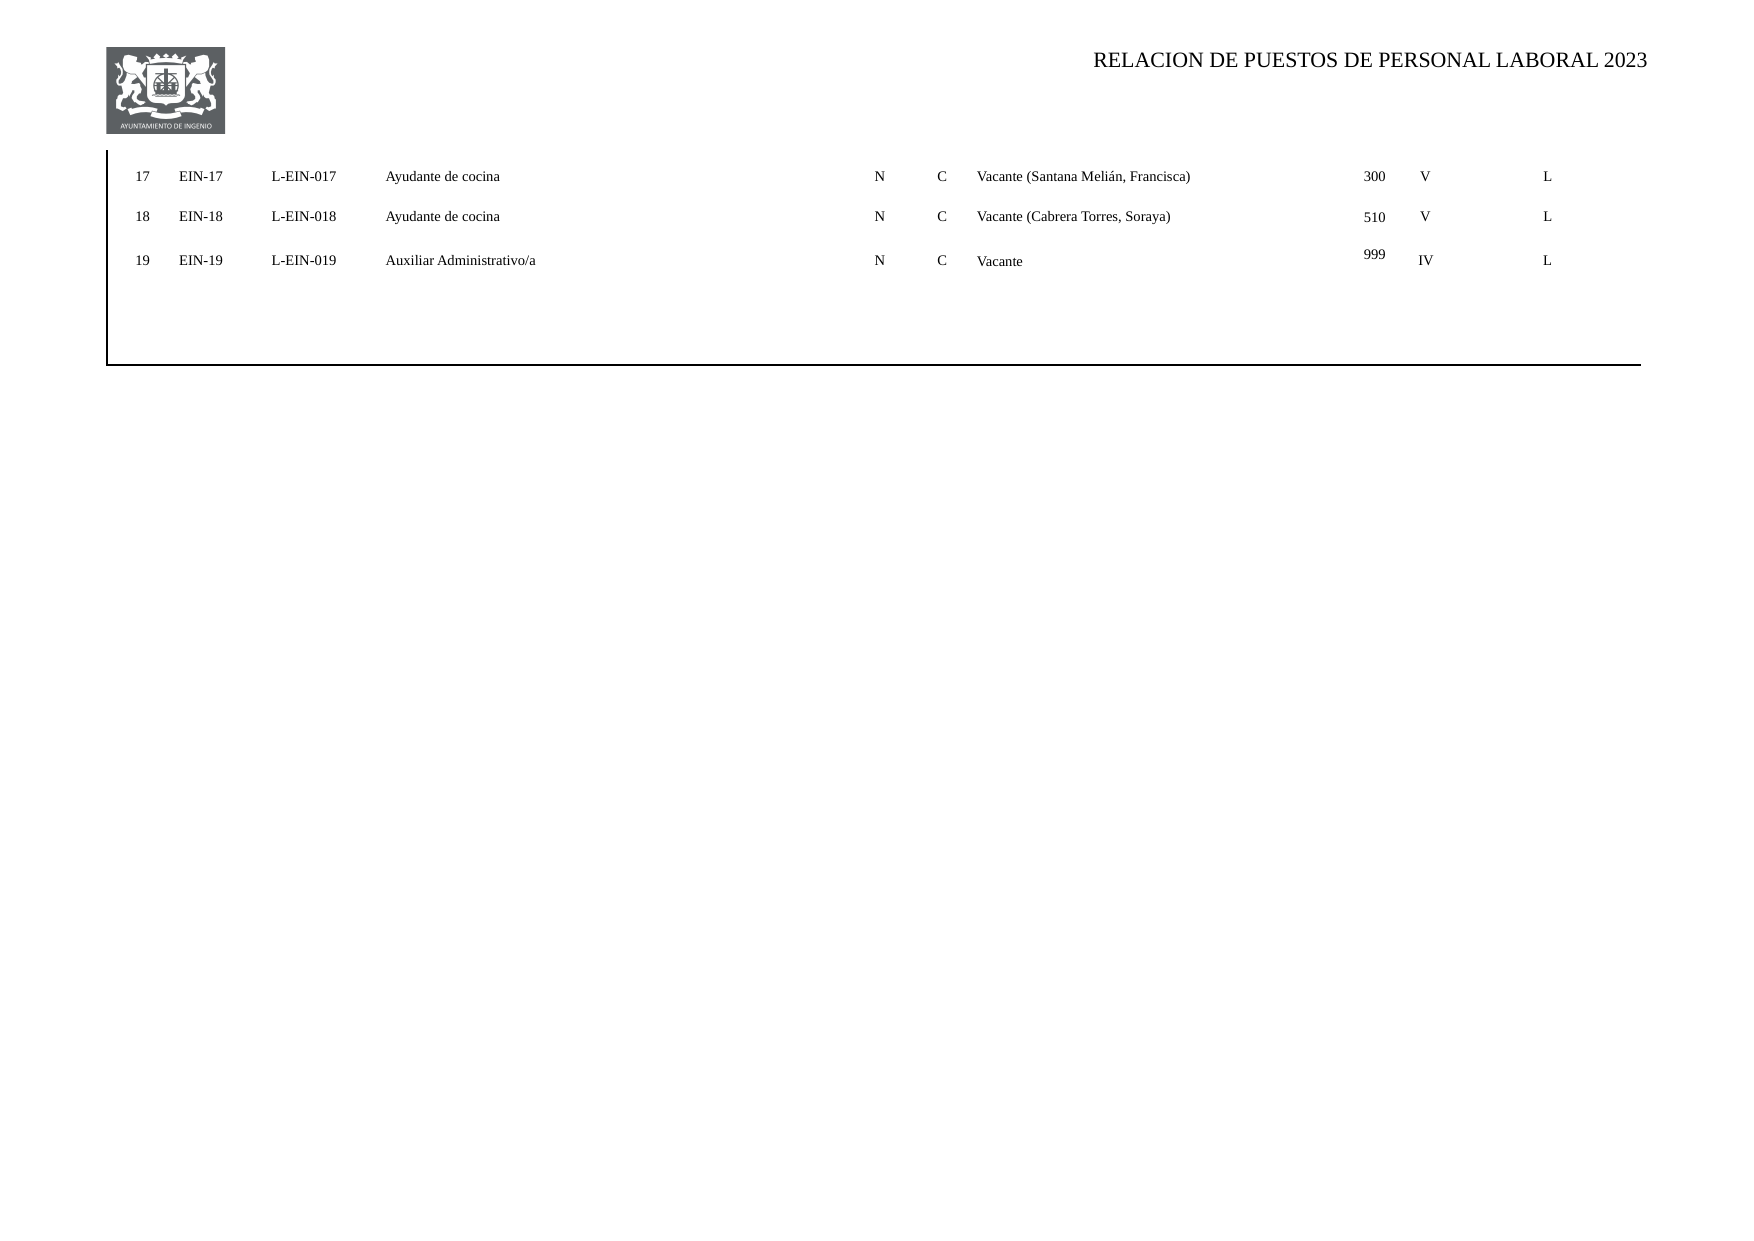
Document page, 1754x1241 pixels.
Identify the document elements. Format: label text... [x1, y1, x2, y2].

table_cell C C [937, 195, 973, 363]
table_cell 18 19 [108, 195, 179, 363]
table_cell L-EIN-018 L-EIN-019 [271, 195, 385, 363]
table_cell C [937, 150, 973, 194]
table_cell L-EIN-017 [271, 150, 385, 194]
table_cell V IV [1401, 195, 1543, 363]
table_cell L [1543, 150, 1641, 194]
table_cell N [874, 150, 937, 194]
table_cell Vacante [974, 230, 1349, 275]
table_cell EIN-17 [179, 150, 271, 194]
table_cell Ayudante de cocina [385, 150, 874, 194]
table_cell V [1401, 150, 1543, 194]
table_cell Vacante (Santana Melián, Francisca) [974, 150, 1349, 194]
table_cell L L [1543, 195, 1641, 363]
table_cell 999 [1349, 230, 1401, 363]
table_cell Ayudante de cocina Auxiliar Administrativo/a [385, 195, 874, 363]
table_cell 510 [1349, 195, 1401, 230]
table_cell EIN-18 EIN-19 [179, 195, 271, 363]
table_cell Vacante (Cabrera Torres, Soraya) [974, 195, 1349, 230]
table_cell 17 [108, 150, 179, 194]
table_cell N N [874, 195, 937, 363]
table_cell [974, 275, 1349, 363]
table_cell 300 [1349, 150, 1401, 194]
